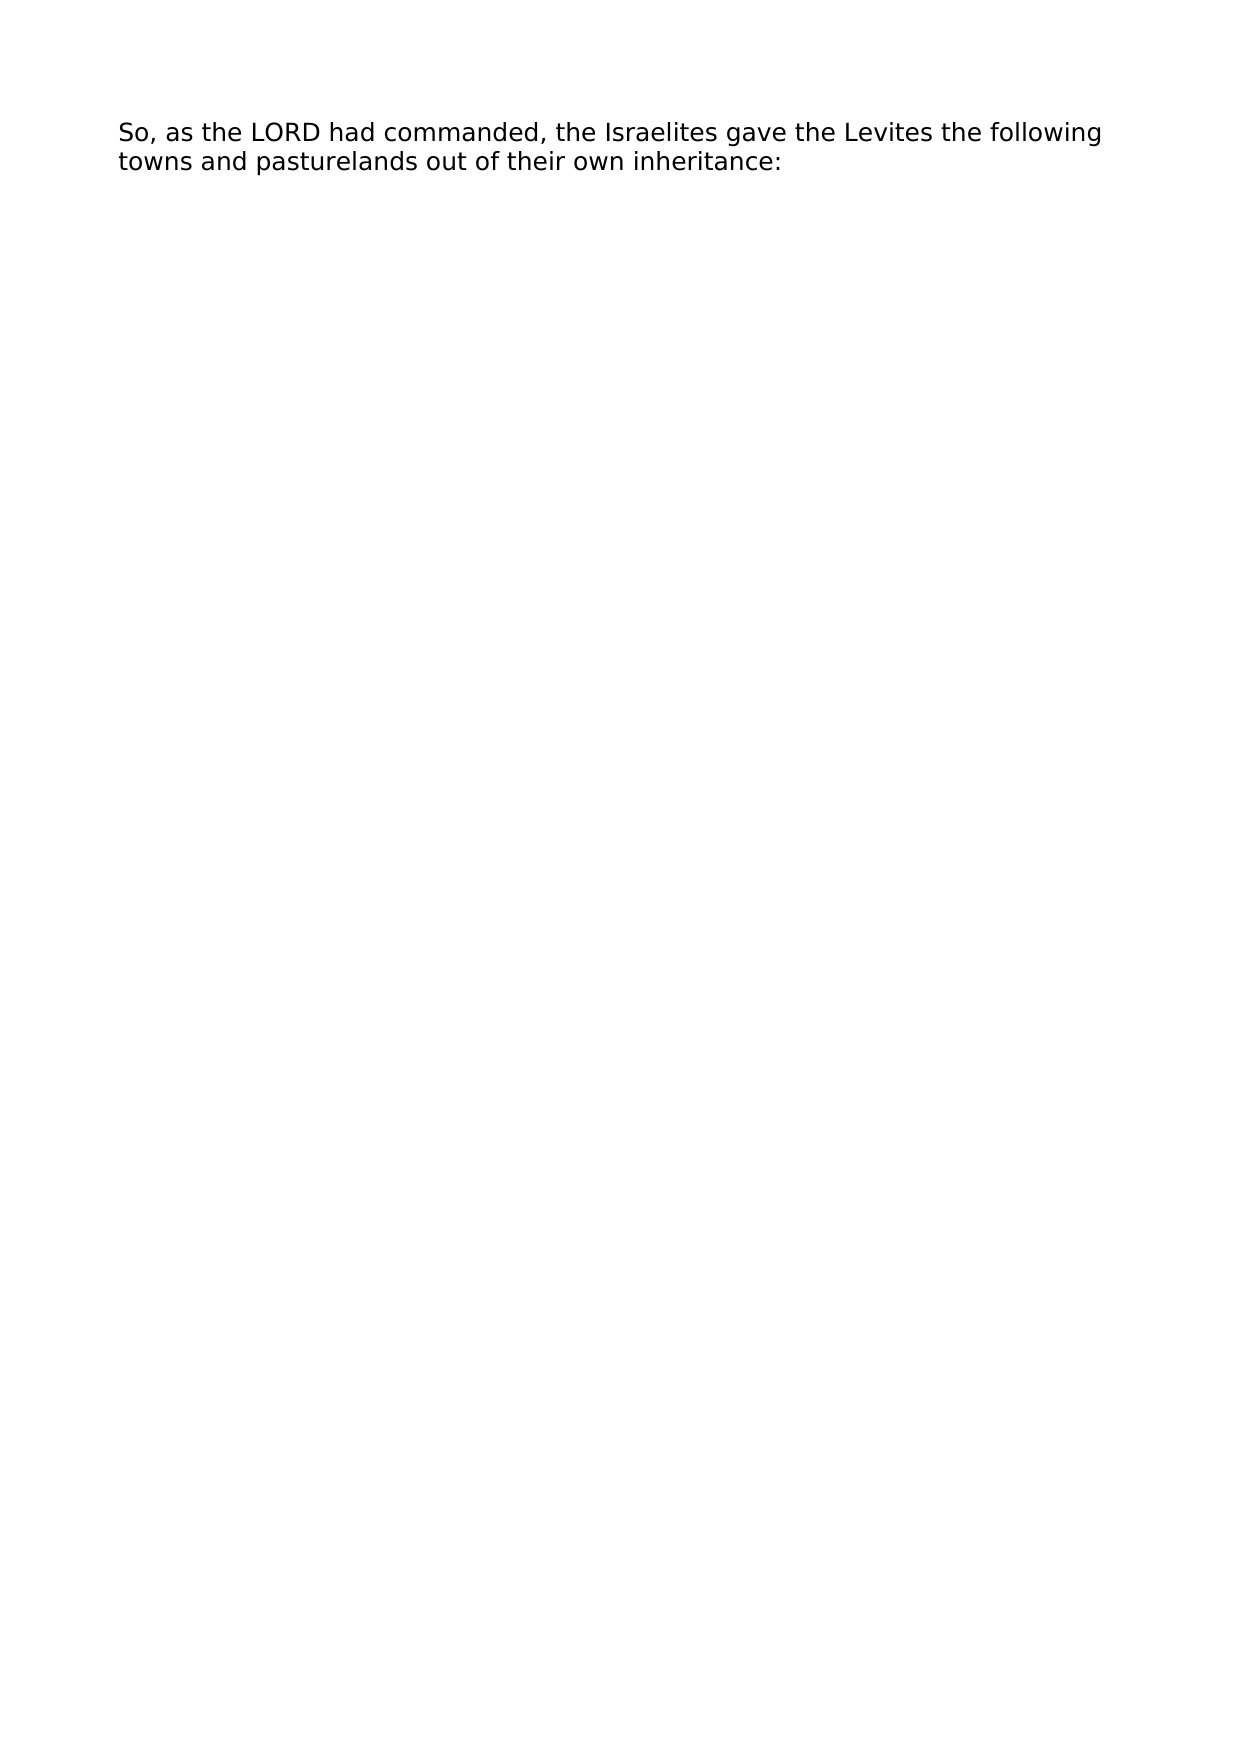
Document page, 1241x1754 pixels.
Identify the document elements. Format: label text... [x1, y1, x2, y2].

text So, as the LORD had commanded, the Israelites gave the Levites the following towns and pasturelands out of their own inheritance: [118, 118, 1122, 176]
